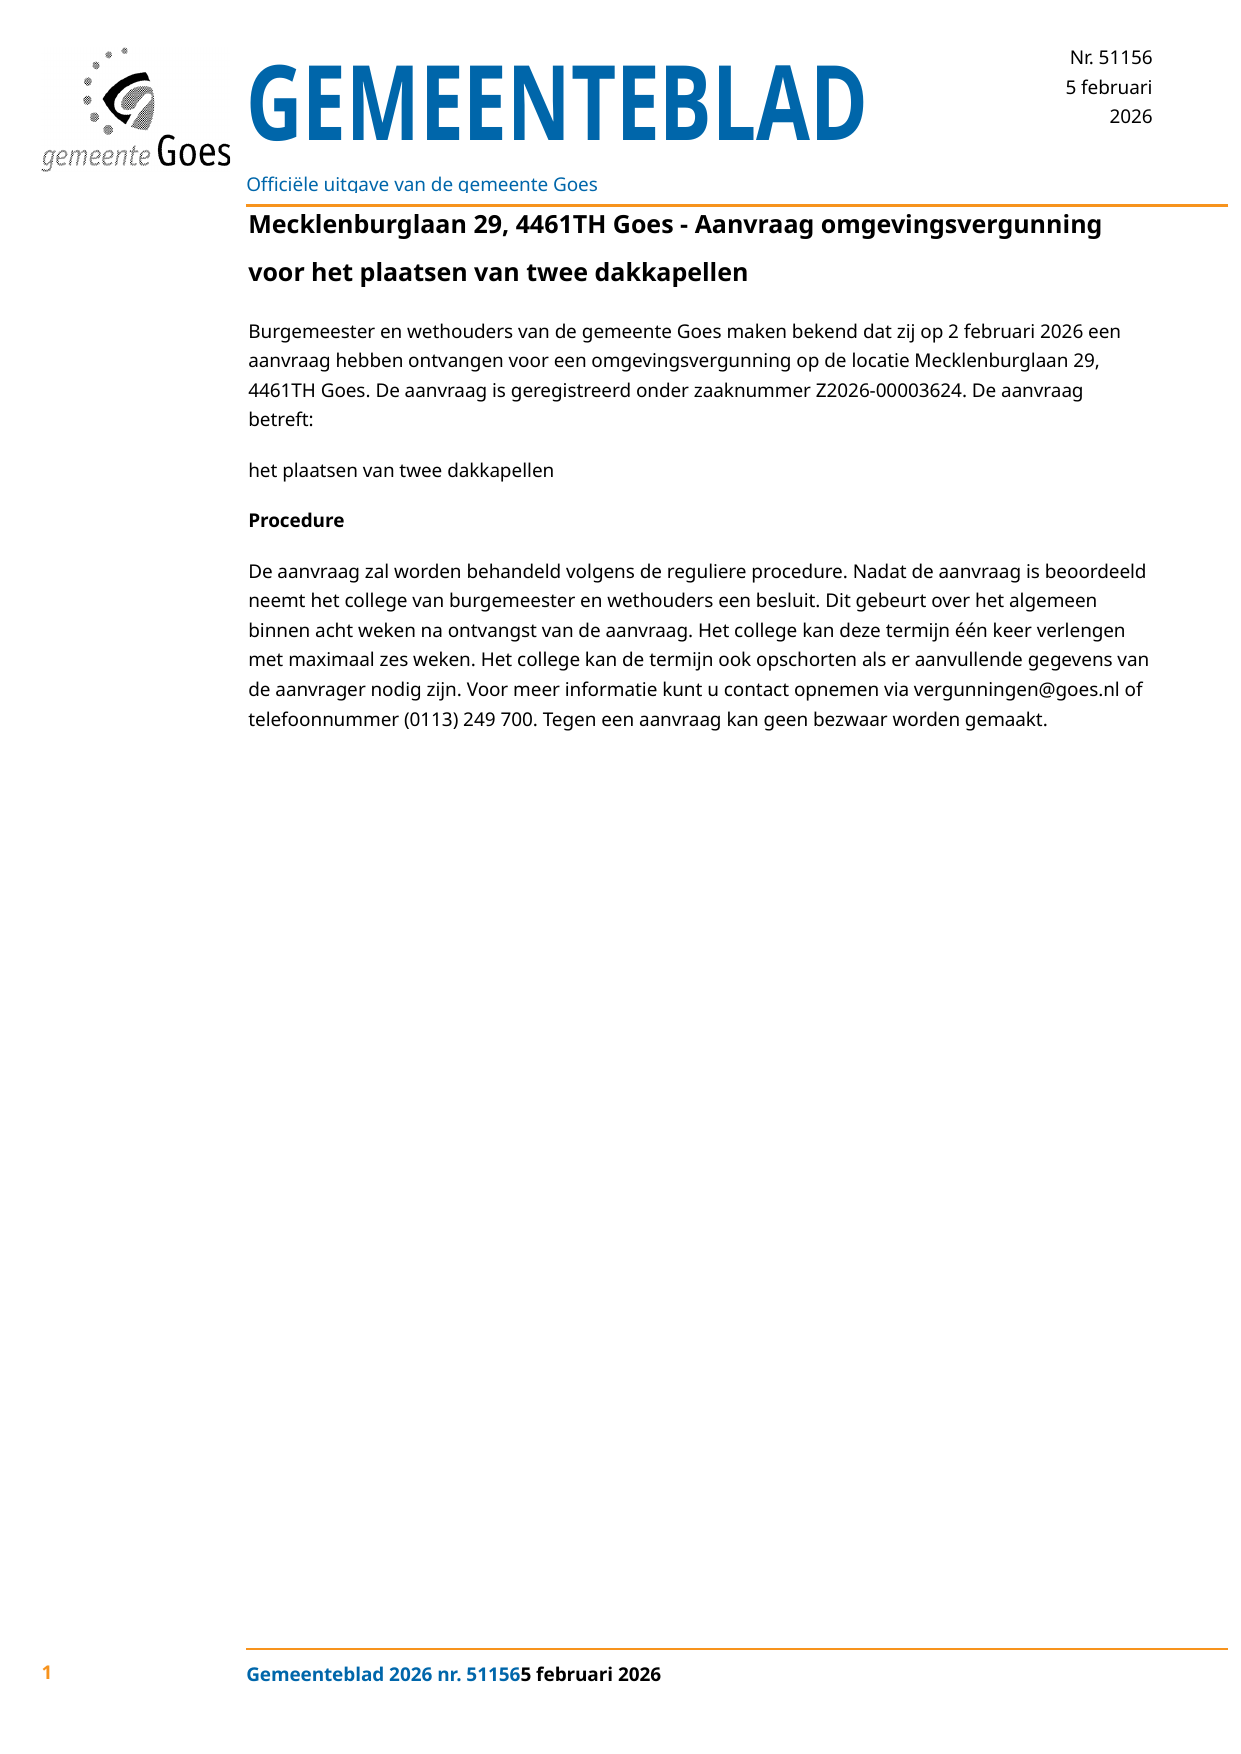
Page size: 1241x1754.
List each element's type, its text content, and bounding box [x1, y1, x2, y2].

picture [41, 47, 231, 172]
text De aanvraag zal worden behandeld volgens de reguliere procedure. Nadat de aanvraag is beoordeeld neemt het college van burgemeester en wethouders een besluit. Dit gebeurt over het algemeen binnen acht weken na ontvangst van de aanvraag. Het college kan deze termijn één keer verlengen met maximaal zes weken. Het college kan de termijn ook opschorten als er aanvullende gegevens van de aanvrager nodig zijn. Voor meer informatie kunt u contact opnemen via vergunningen@goes.nl of telefoonnummer (0113) 249 700. Tegen een aanvraag kan geen bezwaar worden gemaakt. [248, 558, 1152, 732]
text Mecklenburglaan 29, 4461TH Goes - Aanvraag omgevingsvergunning voor het plaatsen van twee dakkapellen [248, 207, 1152, 288]
text Procedure [248, 507, 1152, 533]
text het plaatsen van twee dakkapellen [248, 457, 1152, 483]
text Burgemeester en wethouders van de gemeente Goes maken bekend dat zij op 2 februari 2026 een aanvraag hebben ontvangen voor een omgevingsvergunning op de locatie Mecklenburglaan 29, 4461TH Goes. De aanvraag is geregistreerd onder zaaknummer Z2026-00003624. De aanvraag betreft: [248, 318, 1152, 432]
